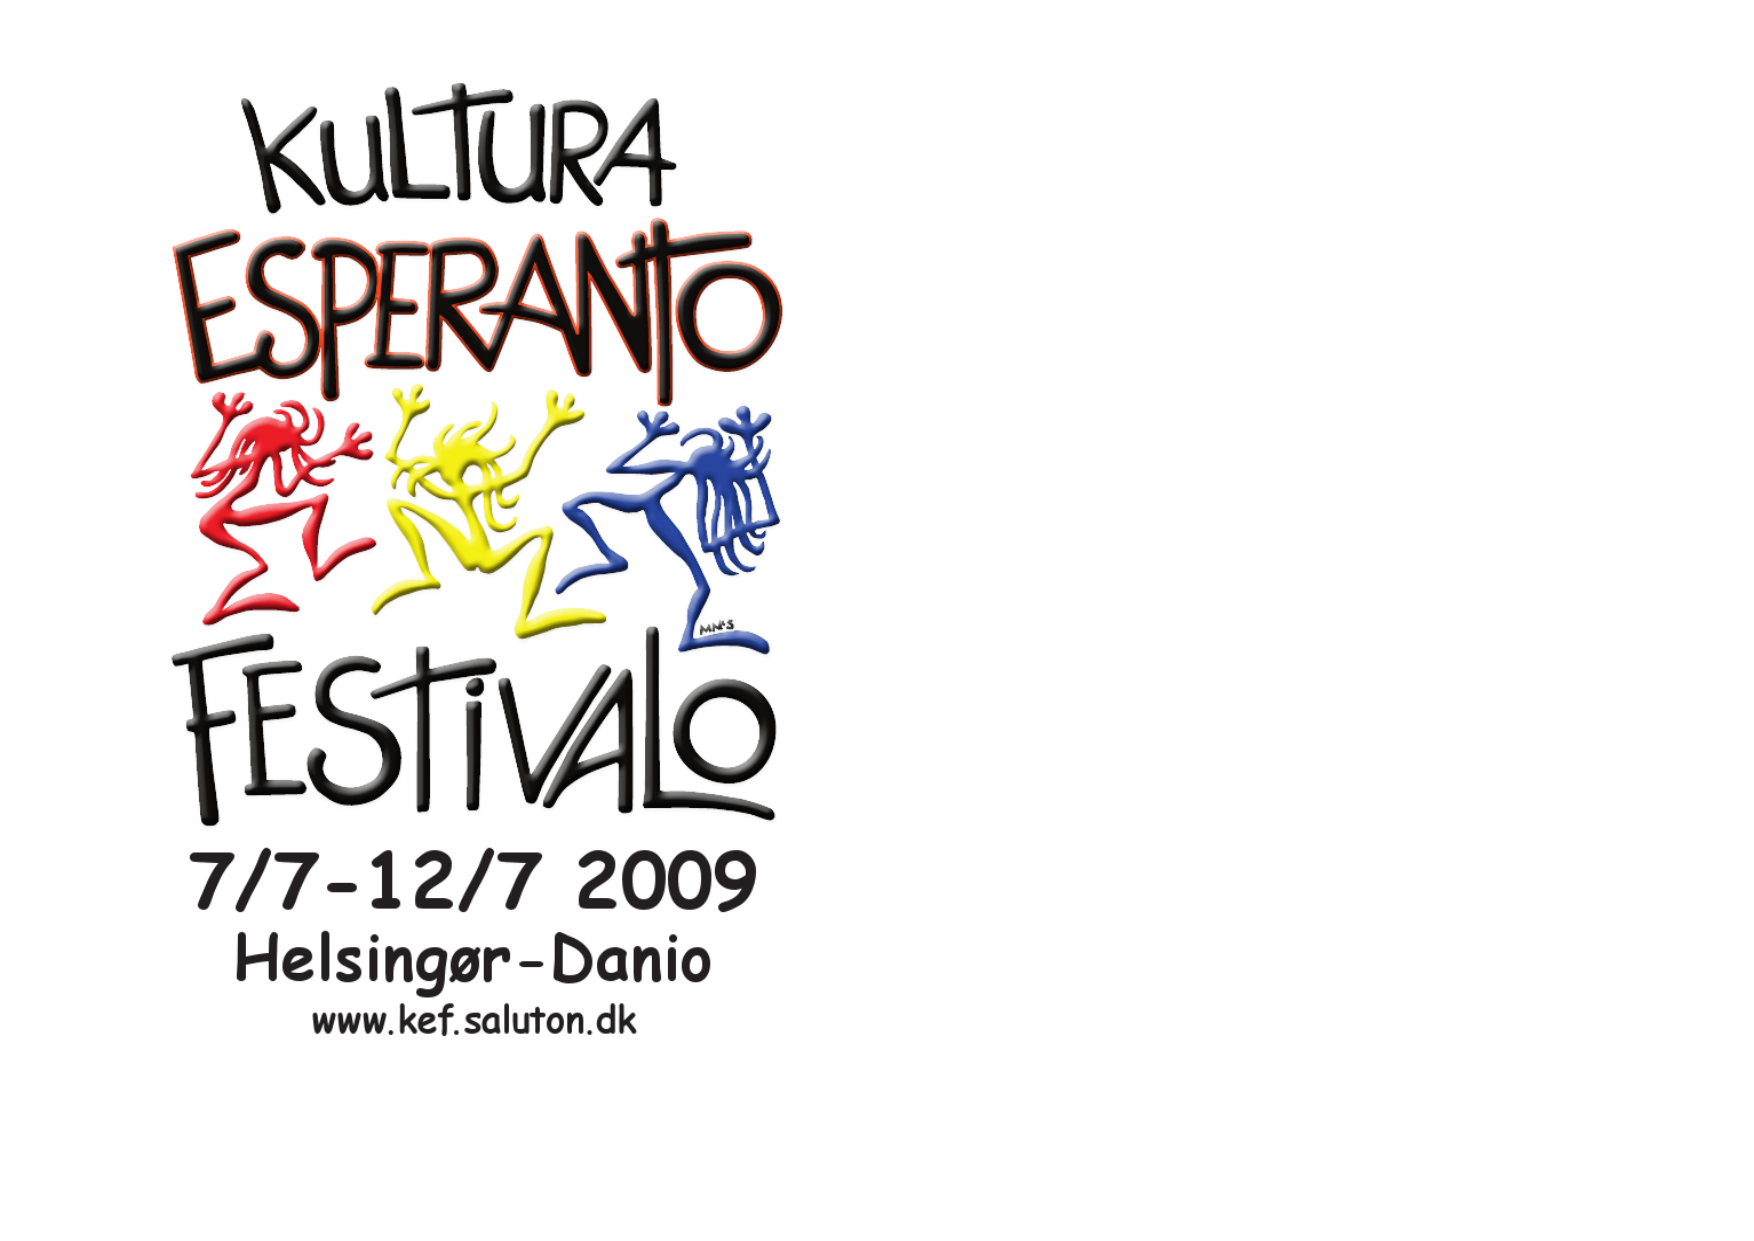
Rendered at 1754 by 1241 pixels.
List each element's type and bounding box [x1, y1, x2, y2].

picture [135, 68, 811, 1049]
